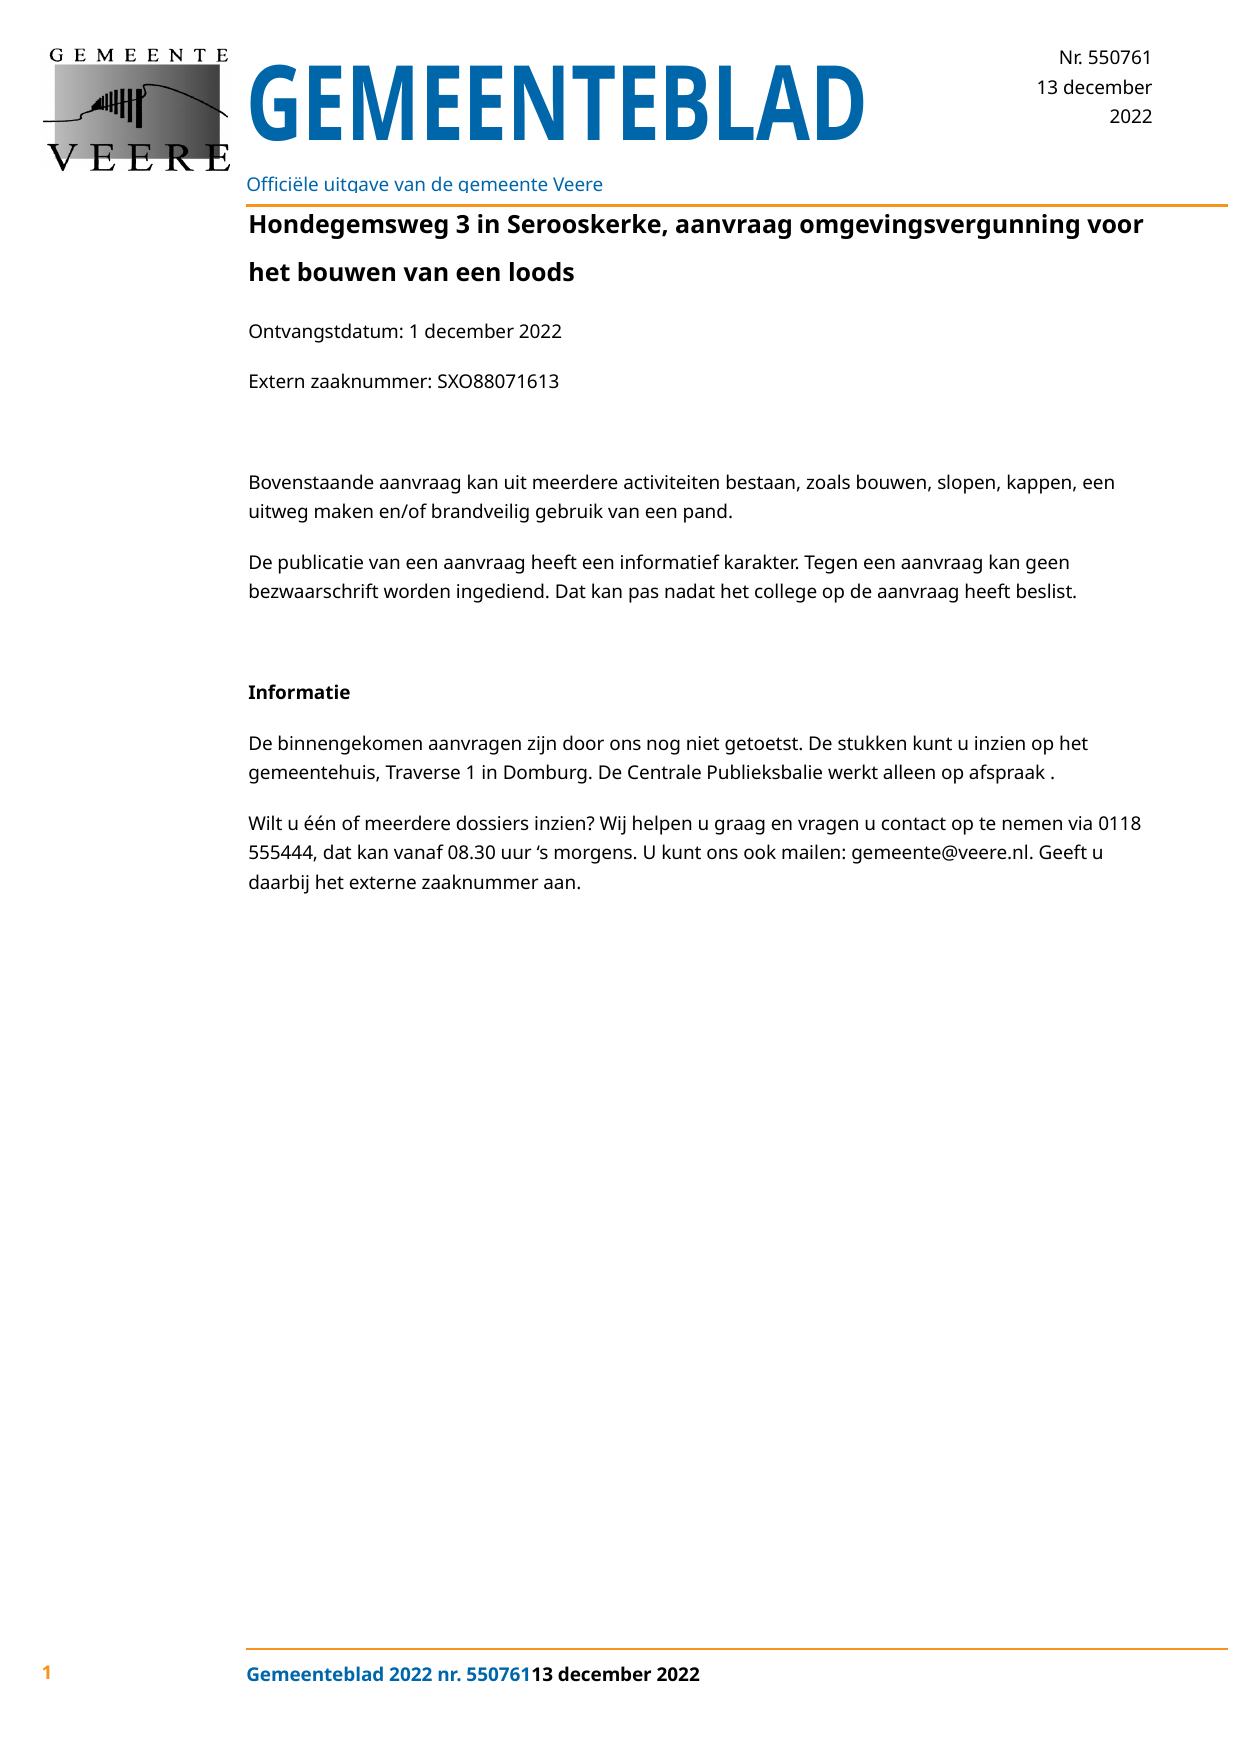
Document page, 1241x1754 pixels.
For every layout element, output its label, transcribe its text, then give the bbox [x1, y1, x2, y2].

text Ontvangstdatum: 1 december 2022 [248, 318, 1152, 344]
text De binnengekomen aanvragen zijn door ons nog niet getoetst. De stukken kunt u inzien op het gemeentehuis, Traverse 1 in Domburg. De Centrale Publieksbalie werkt alleen op afspraak . [248, 730, 1152, 785]
picture [41, 47, 231, 172]
text Extern zaaknummer: SXO88071613 [248, 368, 1152, 394]
text De publicatie van een aanvraag heeft een informatief karakter. Tegen een aanvraag kan geen bezwaarschrift worden ingediend. Dat kan pas nadat het college op de aanvraag heeft beslist. [248, 549, 1152, 604]
text Bovenstaande aanvraag kan uit meerdere activiteiten bestaan, zoals bouwen, slopen, kappen, een uitweg maken en/of brandveilig gebruik van een pand. [248, 469, 1152, 524]
text Informatie [248, 679, 1152, 705]
text Wilt u één of meerdere dossiers inzien? Wij helpen u graag en vragen u contact op te nemen via 0118 555444, dat kan vanaf 08.30 uur ‘s morgens. U kunt ons ook mailen: gemeente@veere.nl. Geeft u daarbij het externe zaaknummer aan. [248, 810, 1152, 895]
text Hondegemsweg 3 in Serooskerke, aanvraag omgevingsvergunning voor het bouwen van een loods [248, 207, 1152, 288]
